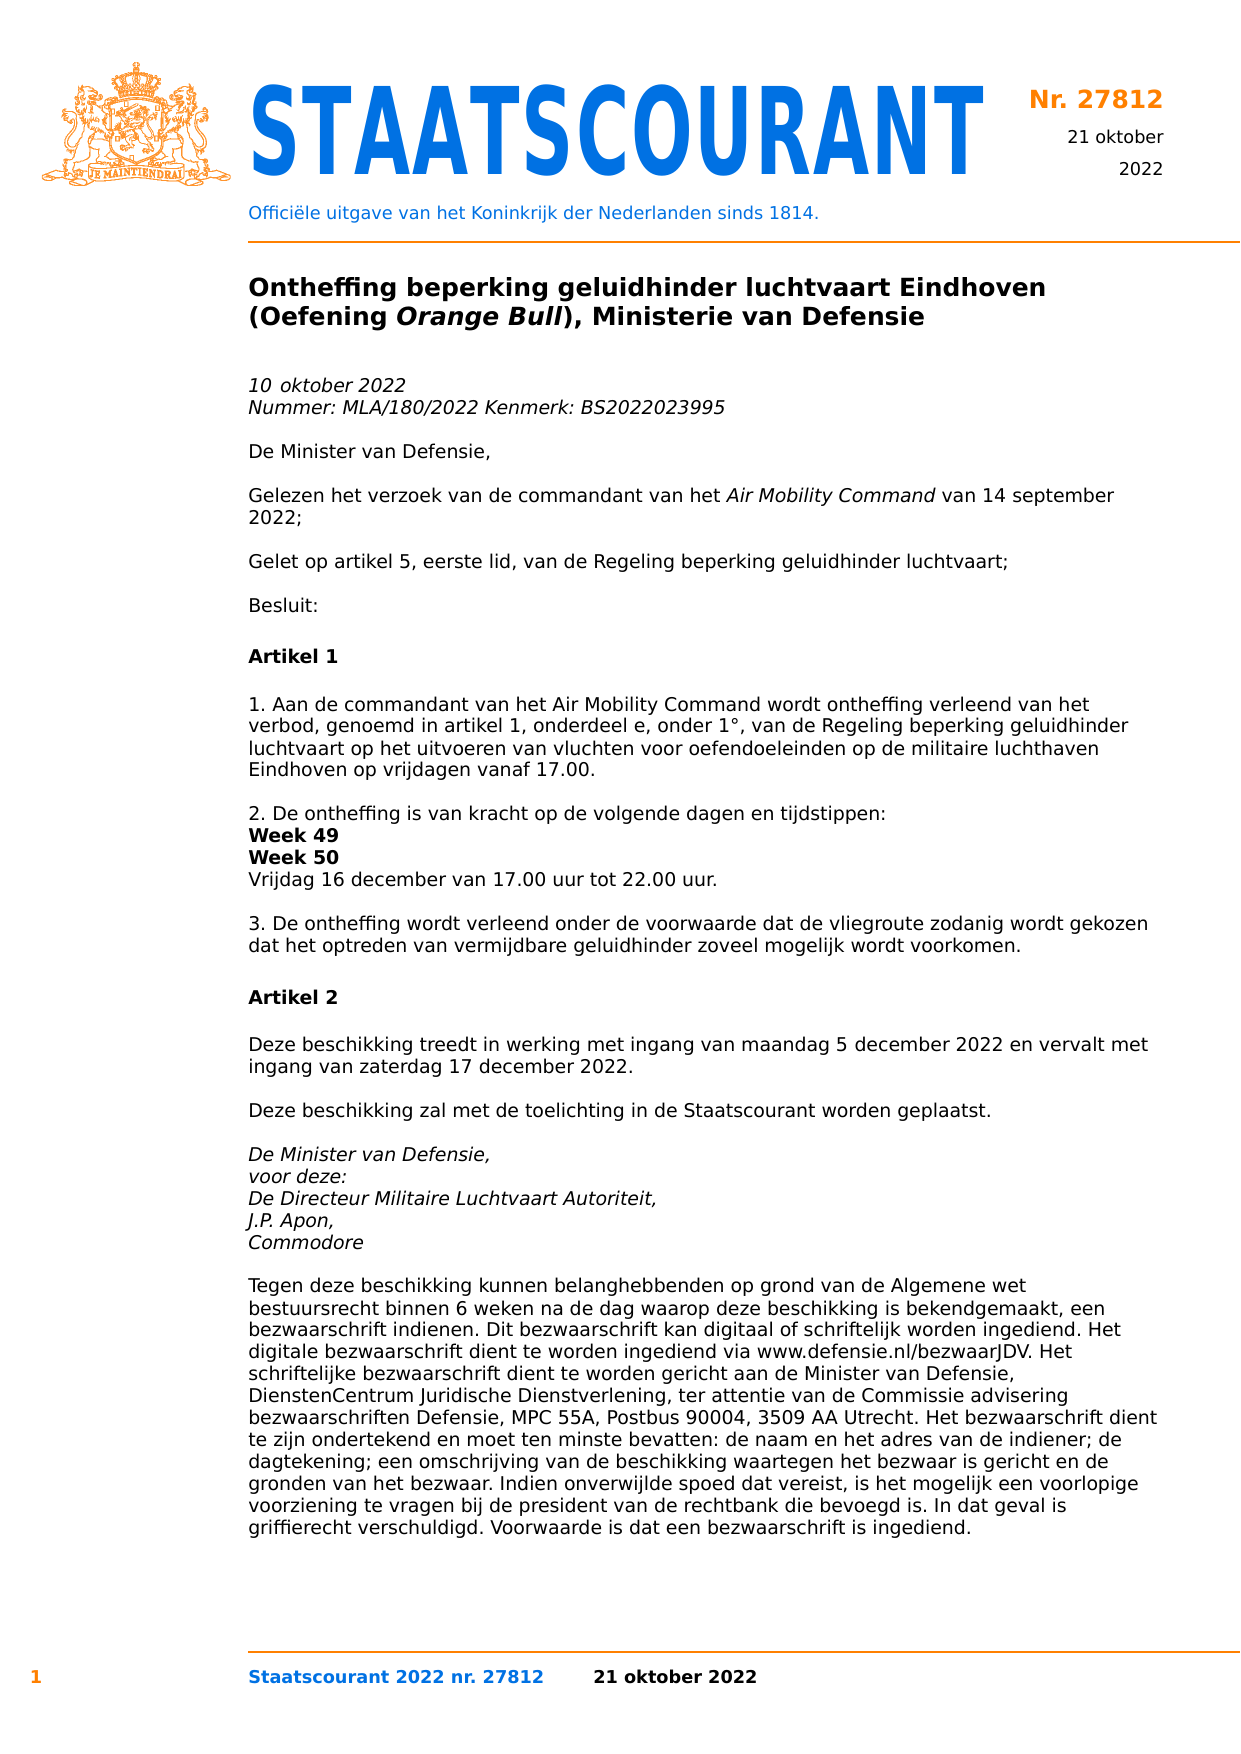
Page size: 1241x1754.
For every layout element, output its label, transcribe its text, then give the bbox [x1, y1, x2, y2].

text Besluit: [248, 594, 1163, 616]
text Nummer: MLA/180/2022 Kenmerk: BS2022023995 [248, 397, 1163, 419]
picture [41, 62, 231, 186]
table_cell 21 oktober [998, 121, 1240, 153]
table_header [25, 62, 248, 241]
table_cell 2022 [998, 153, 1240, 203]
text 2. De ontheffing is van kracht op de volgende dagen en tijdstippen: [248, 803, 1163, 825]
text Vrijdag 16 december van 17.00 uur tot 22.00 uur. [248, 869, 1163, 891]
text 1. Aan de commandant van het Air Mobility Command wordt ontheffing verleend van het verbod, genoemd in artikel 1, onderdeel e, onder 1°, van de Regeling beperking geluidhinder luchtvaart op het uitvoeren van vluchten voor oefendoeleinden op de militaire luchthaven Eindhoven op vrijdagen vanaf 17.00. [248, 693, 1163, 781]
text Tegen deze beschikking kunnen belanghebbenden op grond van de Algemene wet bestuursrecht binnen 6 weken na de dag waarop deze beschikking is bekendgemaakt, een bezwaarschrift indienen. Dit bezwaarschrift kan digitaal of schriftelijk worden ingediend. Het digitale bezwaarschrift dient te worden ingediend via www.defensie.nl/bezwaarJDV. Het schriftelijke bezwaarschrift dient te worden gericht aan de Minister van Defensie, DienstenCentrum Juridische Dienstverlening, ter attentie van de Commissie advisering bezwaarschriften Defensie, MPC 55A, Postbus 90004, 3509 AA Utrecht. Het bezwaarschrift dient te zijn ondertekend en moet ten minste bevatten: de naam en het adres van de indiener; de dagtekening; een omschrijving van de beschikking waartegen het bezwaar is gericht en de gronden van het bezwaar. Indien onverwijlde spoed dat vereist, is het mogelijk een voorlopige voorziening te vragen bij de president van de rechtbank die bevoegd is. In dat geval is griffierecht verschuldigd. Voorwaarde is dat een bezwaarschrift is ingediend. [248, 1275, 1163, 1539]
subtitle Artikel 2 [248, 987, 1163, 1009]
subtitle Ontheffing beperking geluidhinder luchtvaart Eindhoven (Oefening Orange Bull), Ministerie van Defensie [248, 273, 1163, 331]
subtitle Artikel 1 [248, 646, 1163, 668]
text 3. De ontheffing wordt verleend onder de voorwaarde dat de vliegroute zodanig wordt gekozen dat het optreden van vermijdbare geluidhinder zoveel mogelijk wordt voorkomen. [248, 913, 1163, 957]
table_header Nr. 27812 [998, 62, 1240, 121]
text 10 oktober 2022 [248, 375, 1163, 397]
text Week 50 [248, 847, 1163, 869]
text Week 49 [248, 825, 1163, 847]
text De Minister van Defensie, voor deze: De Directeur Militaire Luchtvaart Autoriteit, J.P. Apon, Commodore [248, 1144, 1163, 1253]
text De Minister van Defensie, [248, 441, 1163, 463]
table_cell Officiële uitgave van het Koninkrijk der Nederlanden sinds 1814. [248, 203, 1240, 241]
text Gelezen het verzoek van de commandant van het Air Mobility Command van 14 september 2022; [248, 485, 1163, 529]
text Deze beschikking zal met de toelichting in de Staatscourant worden geplaatst. [248, 1100, 1163, 1122]
text Gelet op artikel 5, eerste lid, van de Regeling beperking geluidhinder luchtvaart; [248, 551, 1163, 573]
table_header STAATSCOURANT [248, 62, 998, 203]
text Deze beschikking treedt in werking met ingang van maandag 5 december 2022 en vervalt met ingang van zaterdag 17 december 2022. [248, 1034, 1163, 1078]
